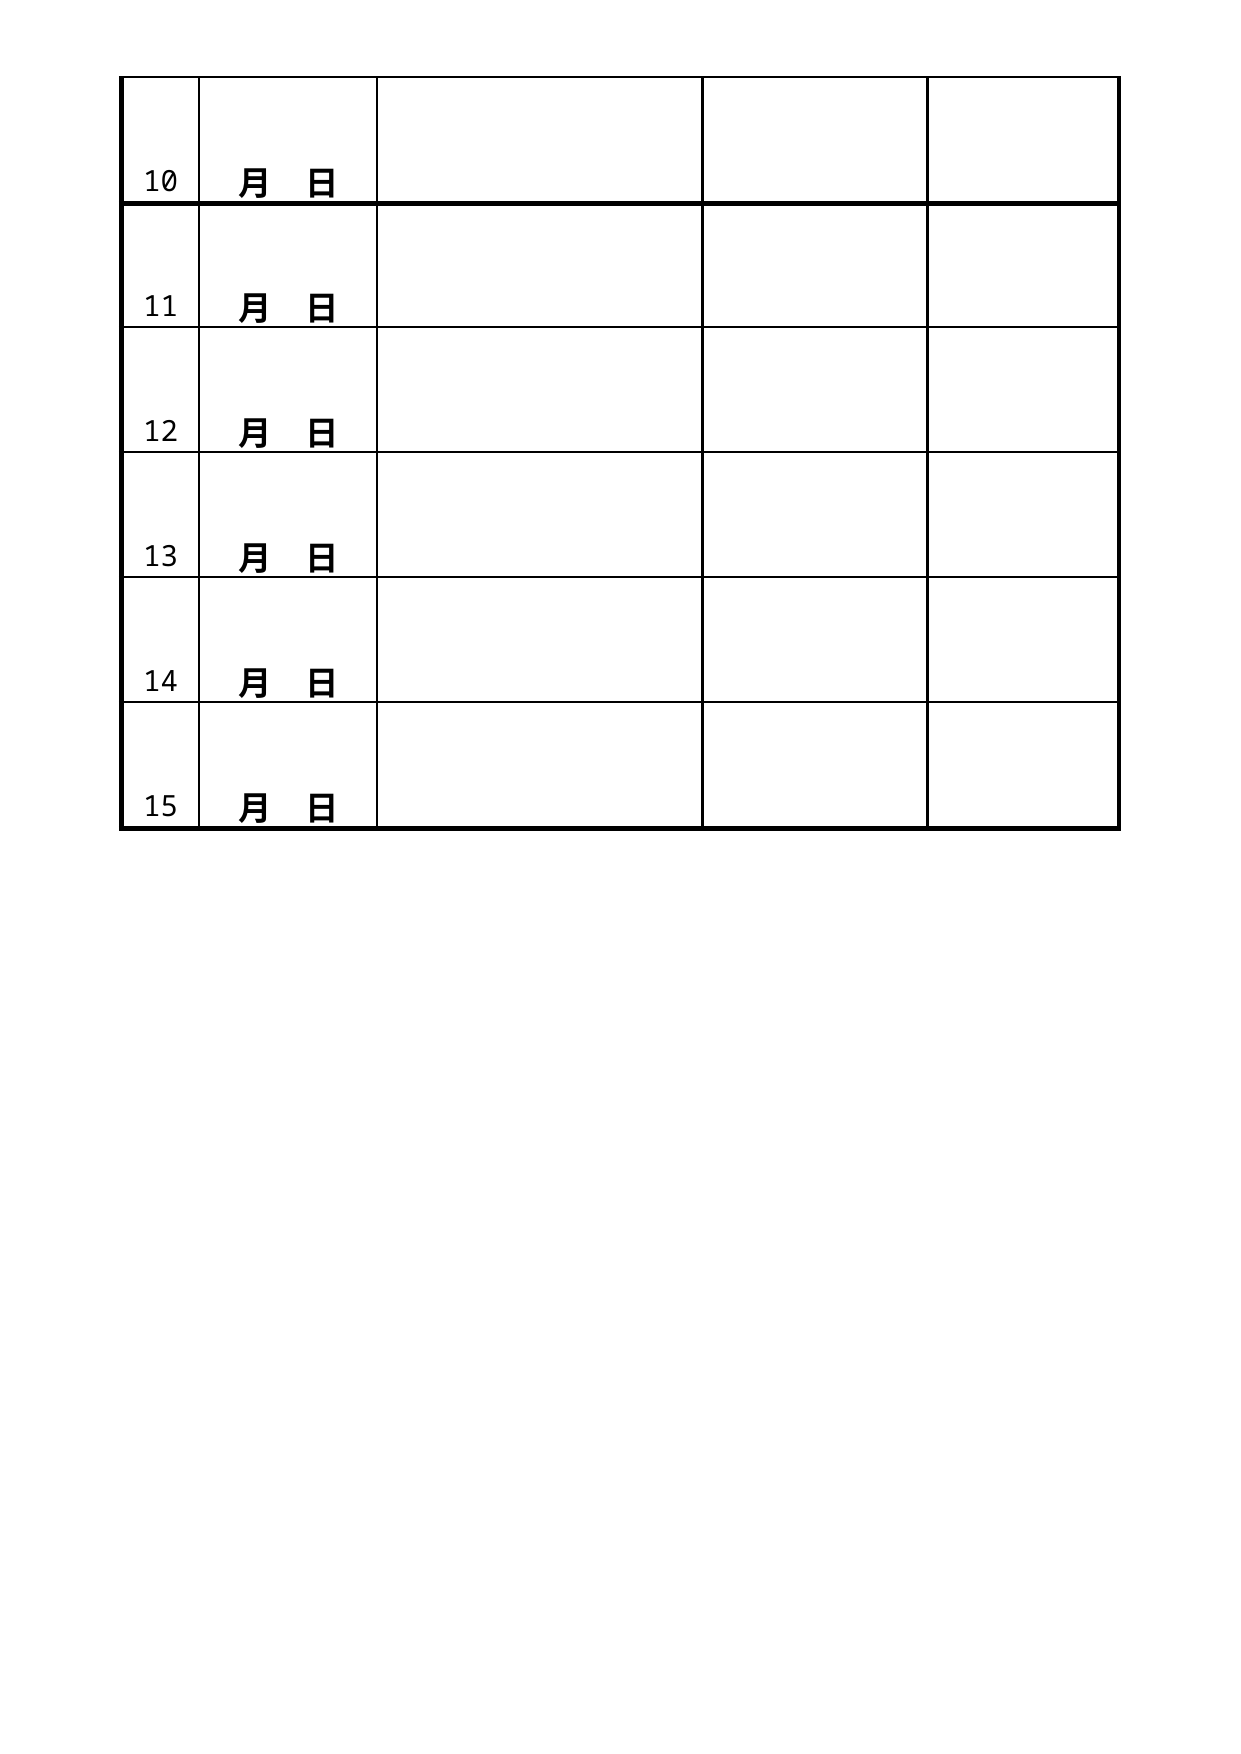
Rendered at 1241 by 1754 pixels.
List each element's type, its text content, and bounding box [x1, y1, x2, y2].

table_cell [704, 78, 926, 201]
table_cell [929, 703, 1117, 826]
table_cell 15 [124, 703, 198, 826]
table_cell [704, 578, 926, 701]
table_cell [378, 78, 701, 201]
table_cell 月 日 [200, 453, 376, 576]
table_cell [378, 578, 701, 701]
table_cell [704, 328, 926, 451]
table_cell 12 [124, 328, 198, 451]
table_cell 10 [124, 78, 198, 201]
table_cell 14 [124, 578, 198, 701]
table_cell [929, 78, 1117, 201]
table_cell 月 日 [200, 578, 376, 701]
table_cell 13 [124, 453, 198, 576]
table_cell [704, 206, 926, 326]
table_cell [378, 328, 701, 451]
table_cell [378, 206, 701, 326]
table_cell [378, 703, 701, 826]
table_cell 月 日 [200, 328, 376, 451]
table_cell 11 [124, 206, 198, 326]
table_cell [929, 453, 1117, 576]
table_cell [929, 328, 1117, 451]
table_cell 月 日 [200, 206, 376, 326]
table_cell 月 日 [200, 78, 376, 201]
table_cell [704, 703, 926, 826]
table_cell [929, 578, 1117, 701]
table_cell [704, 453, 926, 576]
table_cell [378, 453, 701, 576]
table_cell 月 日 [200, 703, 376, 826]
table_cell [929, 206, 1117, 326]
